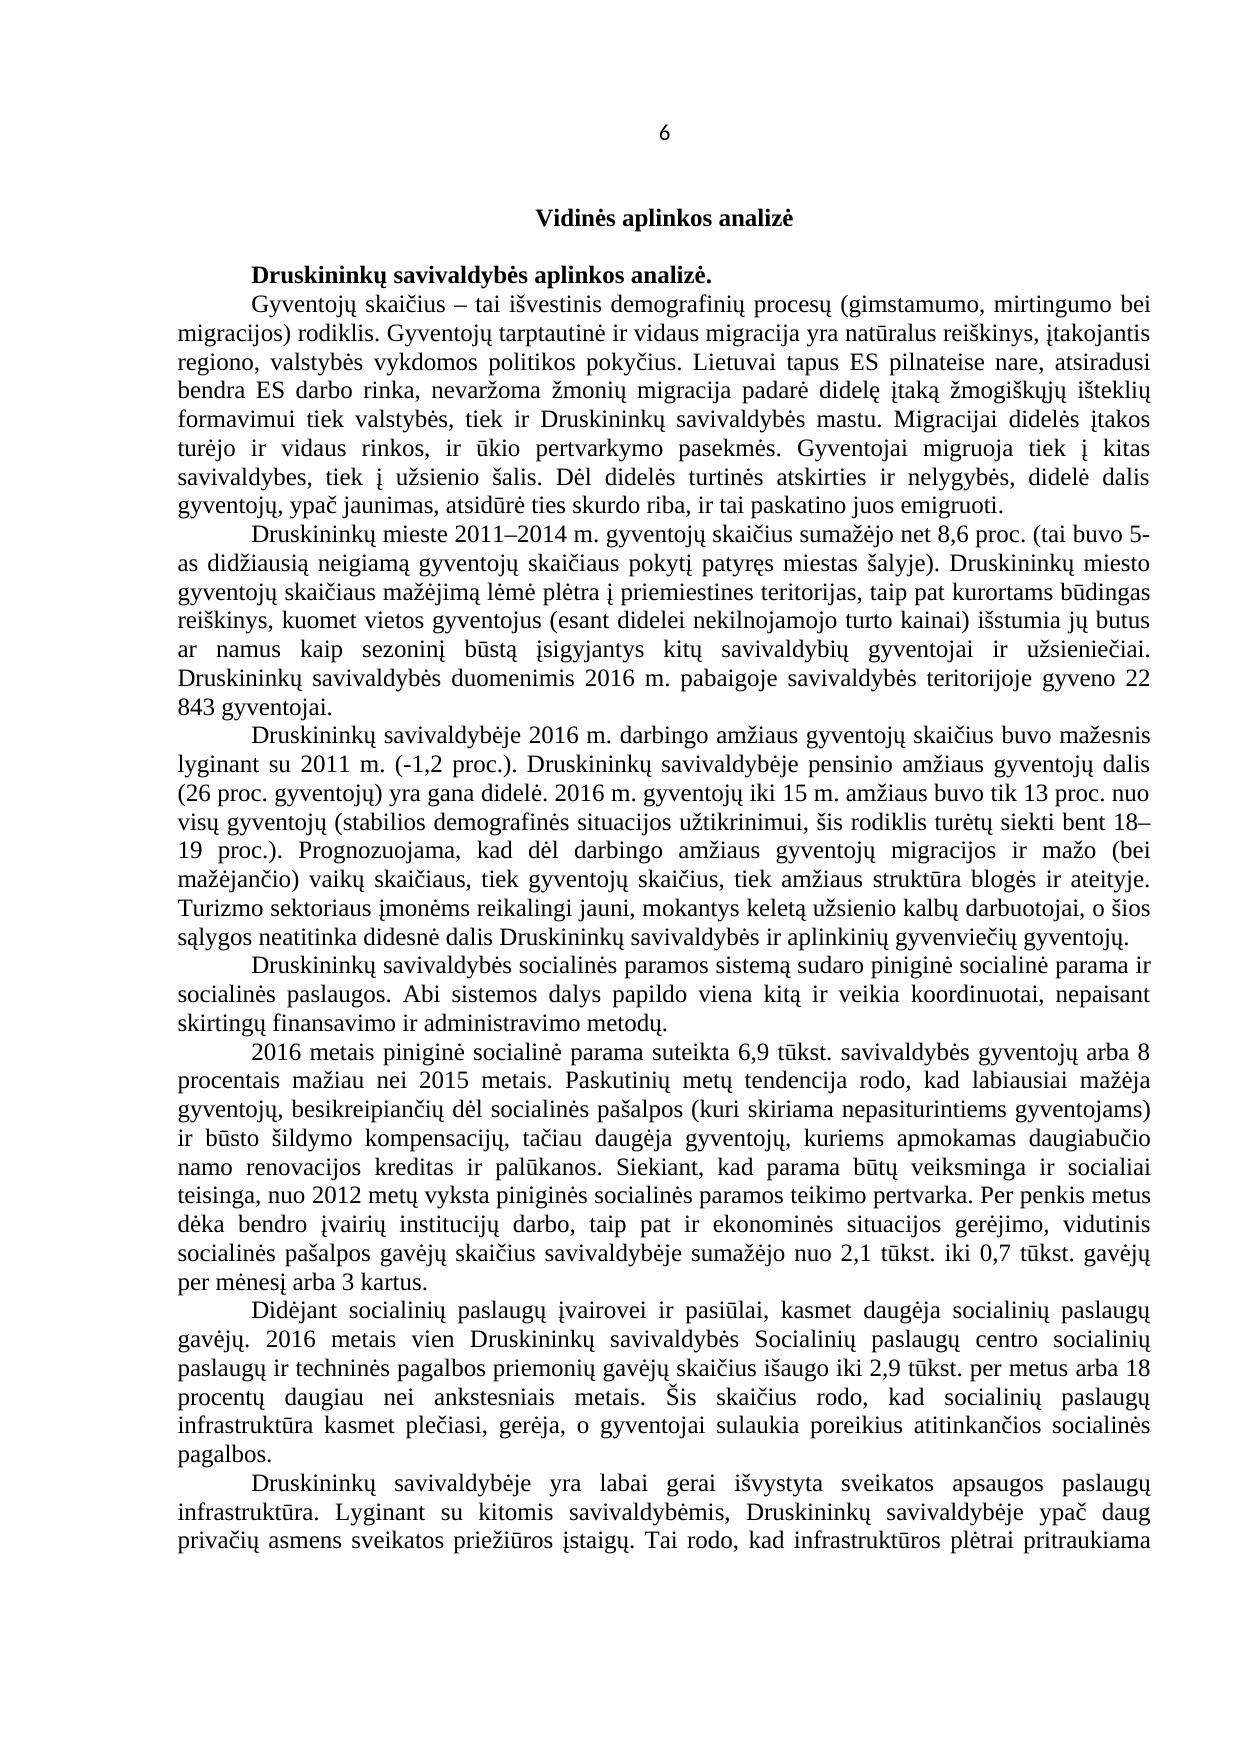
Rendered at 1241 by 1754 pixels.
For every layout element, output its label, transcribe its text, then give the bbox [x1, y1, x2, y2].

text Druskininkų savivaldybės socialinės paramos sistemą sudaro piniginė socialinė parama ir socialinės paslaugos. Abi sistemos dalys papildo viena kitą ir veikia koordinuotai, nepaisant skirtingų finansavimo ir administravimo metodų. [177, 950, 1152, 1037]
text Druskininkų mieste 2011–2014 m. gyventojų skaičius sumažėjo net 8,6 proc. (tai buvo 5-as didžiausią neigiamą gyventojų skaičiaus pokytį patyręs miestas šalyje). Druskininkų miesto gyventojų skaičiaus mažėjimą lėmė plėtra į priemiestines teritorijas, taip pat kurortams būdingas reiškinys, kuomet vietos gyventojus (esant didelei nekilnojamojo turto kainai) išstumia jų butus ar namus kaip sezoninį būstą įsigyjantys kitų savivaldybių gyventojai ir užsieniečiai. Druskininkų savivaldybės duomenimis 2016 m. pabaigoje savivaldybės teritorijoje gyveno 22 843 gyventojai. [177, 519, 1152, 720]
text Vidinės aplinkos analizė [177, 203, 1152, 232]
text Druskininkų savivaldybės aplinkos analizė. [177, 260, 1152, 289]
text Didėjant socialinių paslaugų įvairovei ir pasiūlai, kasmet daugėja socialinių paslaugų gavėjų. 2016 metais vien Druskininkų savivaldybės Socialinių paslaugų centro socialinių paslaugų ir techninės pagalbos priemonių gavėjų skaičius išaugo iki 2,9 tūkst. per metus arba 18 procentų daugiau nei ankstesniais metais. Šis skaičius rodo, kad socialinių paslaugų infrastruktūra kasmet plečiasi, gerėja, o gyventojai sulaukia poreikius atitinkančios socialinės pagalbos. [177, 1295, 1152, 1468]
text Druskininkų savivaldybėje yra labai gerai išvystyta sveikatos apsaugos paslaugų infrastruktūra. Lyginant su kitomis savivaldybėmis, Druskininkų savivaldybėje ypač daug privačių asmens sveikatos priežiūros įstaigų. Tai rodo, kad infrastruktūros plėtrai pritraukiama [177, 1468, 1152, 1554]
text 2016 metais piniginė socialinė parama suteikta 6,9 tūkst. savivaldybės gyventojų arba 8 procentais mažiau nei 2015 metais. Paskutinių metų tendencija rodo, kad labiausiai mažėja gyventojų, besikreipiančių dėl socialinės pašalpos (kuri skiriama nepasiturintiems gyventojams) ir būsto šildymo kompensacijų, tačiau daugėja gyventojų, kuriems apmokamas daugiabučio namo renovacijos kreditas ir palūkanos. Siekiant, kad parama būtų veiksminga ir socialiai teisinga, nuo 2012 metų vyksta piniginės socialinės paramos teikimo pertvarka. Per penkis metus dėka bendro įvairių institucijų darbo, taip pat ir ekonominės situacijos gerėjimo, vidutinis socialinės pašalpos gavėjų skaičius savivaldybėje sumažėjo nuo 2,1 tūkst. iki 0,7 tūkst. gavėjų per mėnesį arba 3 kartus. [177, 1037, 1152, 1295]
text Gyventojų skaičius – tai išvestinis demografinių procesų (gimstamumo, mirtingumo bei migracijos) rodiklis. Gyventojų tarptautinė ir vidaus migracija yra natūralus reiškinys, įtakojantis regiono, valstybės vykdomos politikos pokyčius. Lietuvai tapus ES pilnateise nare, atsiradusi bendra ES darbo rinka, nevaržoma žmonių migracija padarė didelę įtaką žmogiškųjų išteklių formavimui tiek valstybės, tiek ir Druskininkų savivaldybės mastu. Migracijai didelės įtakos turėjo ir vidaus rinkos, ir ūkio pertvarkymo pasekmės. Gyventojai migruoja tiek į kitas savivaldybes, tiek į užsienio šalis. Dėl didelės turtinės atskirties ir nelygybės, didelė dalis gyventojų, ypač jaunimas, atsidūrė ties skurdo riba, ir tai paskatino juos emigruoti. [177, 289, 1152, 519]
text Druskininkų savivaldybėje 2016 m. darbingo amžiaus gyventojų skaičius buvo mažesnis lyginant su 2011 m. (-1,2 proc.). Druskininkų savivaldybėje pensinio amžiaus gyventojų dalis (26 proc. gyventojų) yra gana didelė. 2016 m. gyventojų iki 15 m. amžiaus buvo tik 13 proc. nuo visų gyventojų (stabilios demografinės situacijos užtikrinimui, šis rodiklis turėtų siekti bent 18–19 proc.). Prognozuojama, kad dėl darbingo amžiaus gyventojų migracijos ir mažo (bei mažėjančio) vaikų skaičiaus, tiek gyventojų skaičius, tiek amžiaus struktūra blogės ir ateityje. Turizmo sektoriaus įmonėms reikalingi jauni, mokantys keletą užsienio kalbų darbuotojai, o šios sąlygos neatitinka didesnė dalis Druskininkų savivaldybės ir aplinkinių gyvenviečių gyventojų. [177, 720, 1152, 950]
